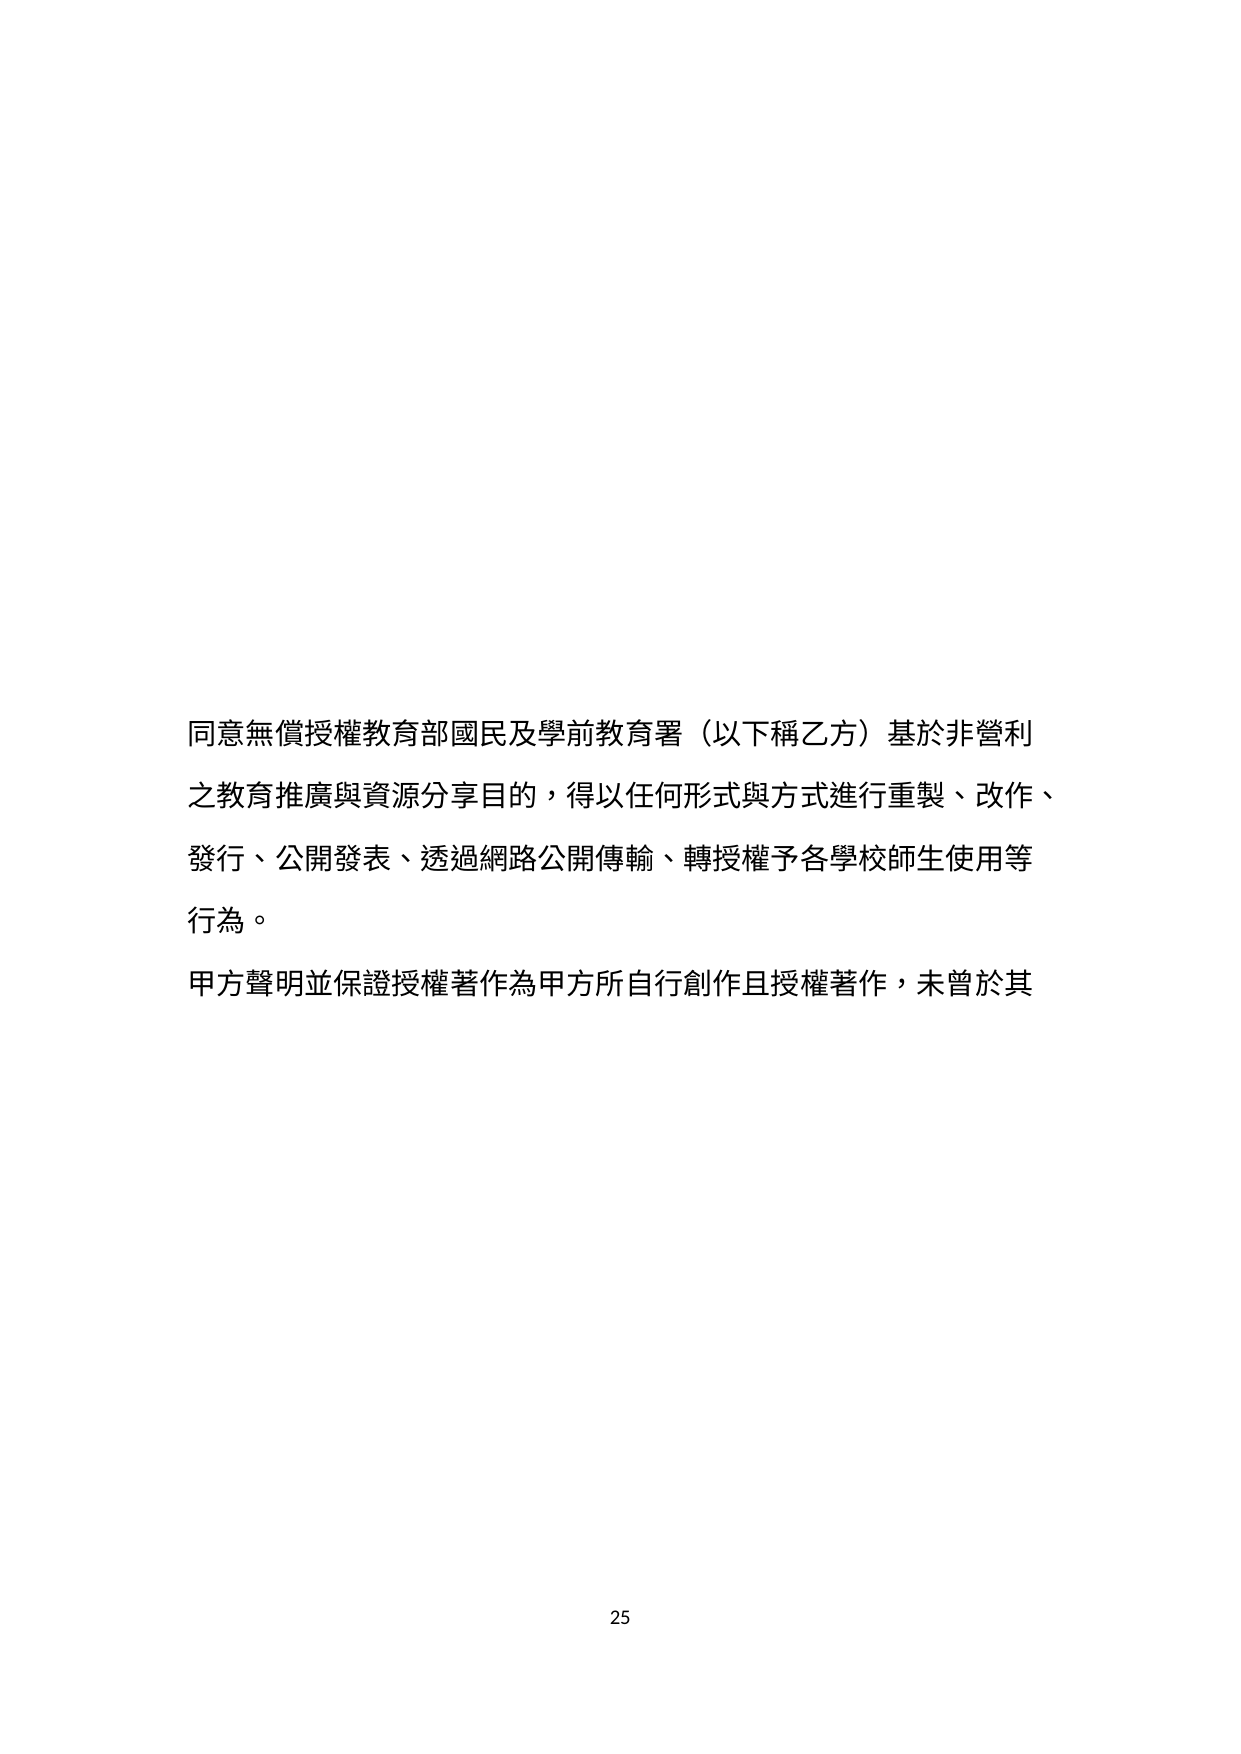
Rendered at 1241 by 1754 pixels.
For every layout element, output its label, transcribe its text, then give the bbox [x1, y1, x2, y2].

text 就作品名稱：_______________________________________，同意無償授權教育部國民及學前教育署（以下稱乙方）基於非營利之教育推廣與資源分享目的，得以任何形式與方式進行重製、改作、發行、公開發表、透過網路公開傳輸、轉授權予各學校師生使用等行為。 [187, 690, 1053, 940]
text 甲方聲明並保證授權著作為甲方所自行創作且授權著作，未曾於其 [187, 940, 1053, 1002]
